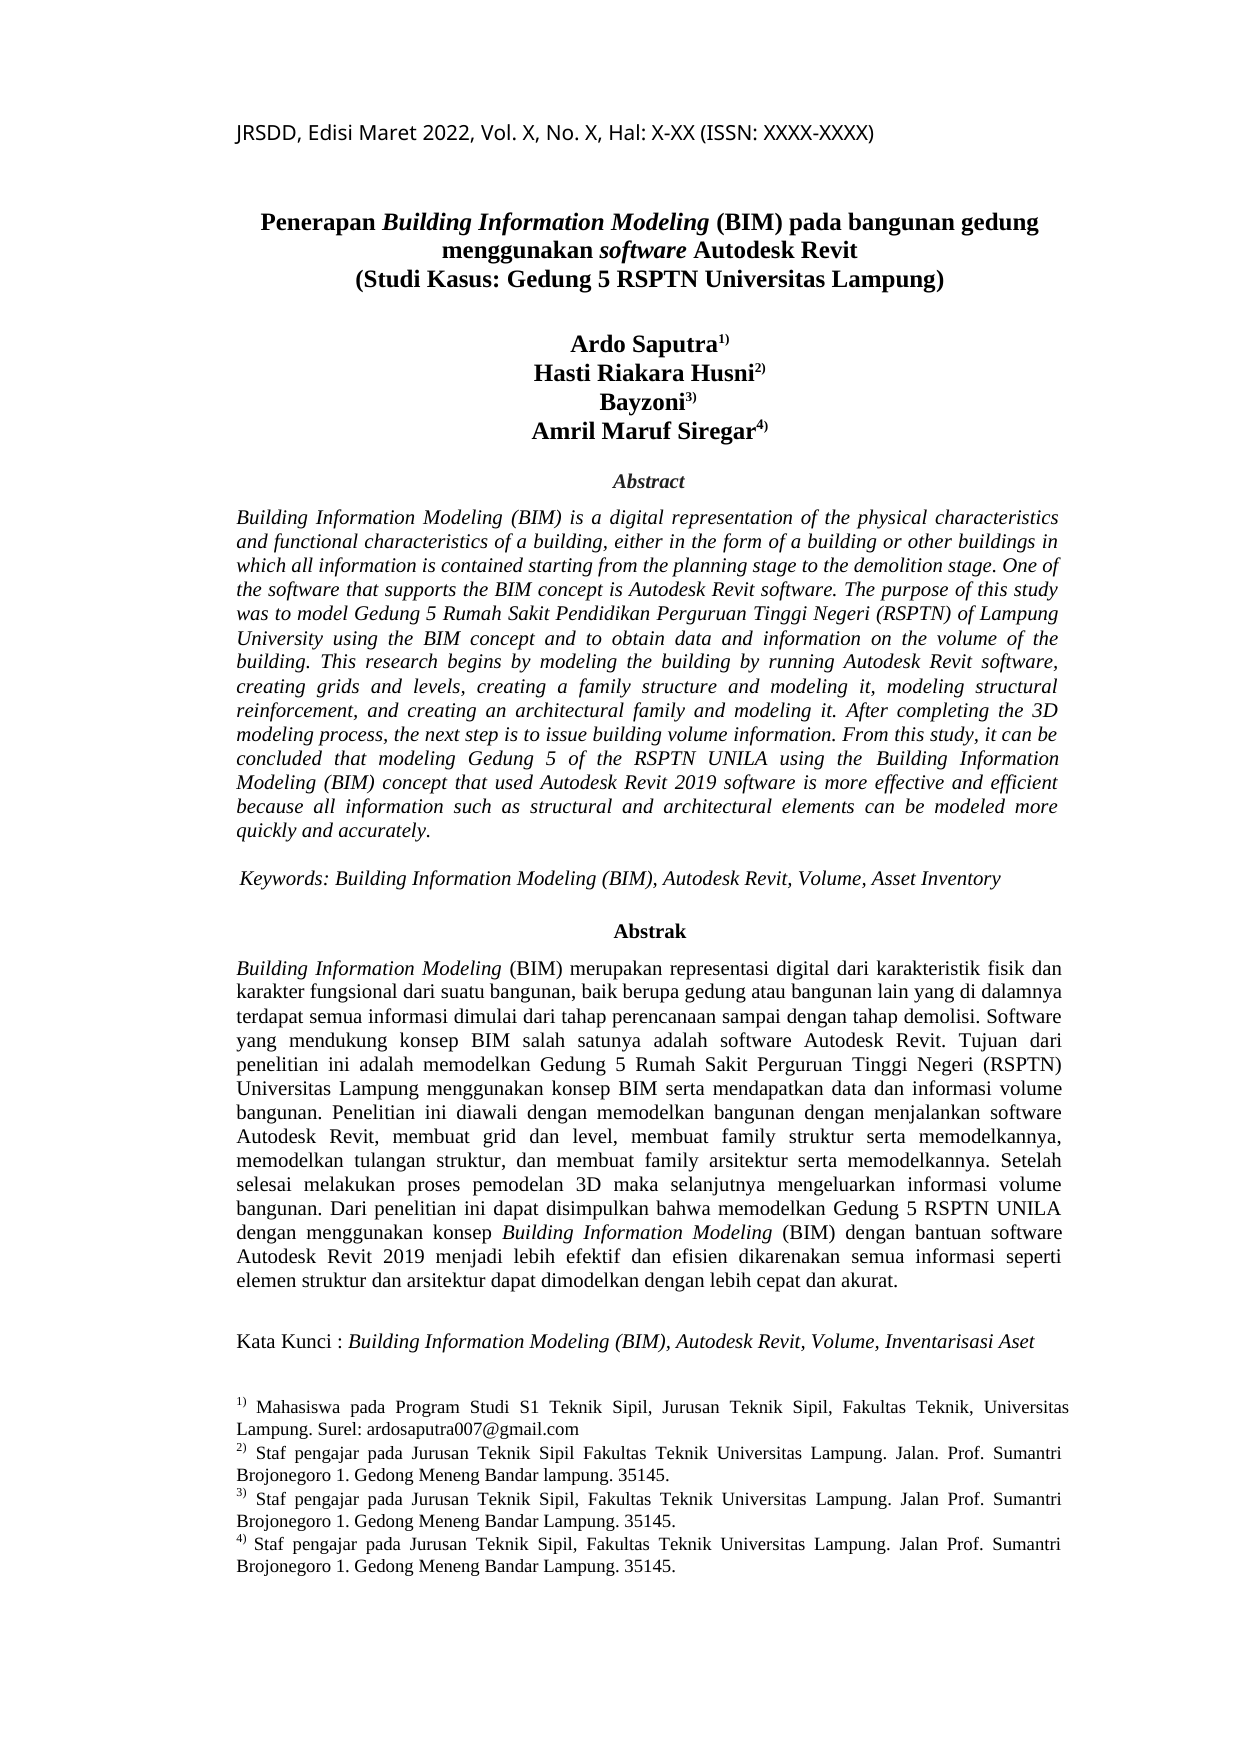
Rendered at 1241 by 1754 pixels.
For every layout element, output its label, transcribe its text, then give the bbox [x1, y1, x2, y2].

text (Studi Kasus: Gedung 5 RSPTN Universitas Lampung) [236, 264, 1063, 293]
text Ardo Saputra) [236, 329, 1063, 358]
text Building Information Modeling (BIM) merupakan representasi digital dari karakteristik fisik dan karakter fungsional dari suatu bangunan, baik berupa gedung atau bangunan lain yang di dalamnya terdapat semua informasi dimulai dari tahap perencanaan sampai dengan tahap demolisi. Software yang mendukung konsep BIM salah satunya adalah software Autodesk Revit. Tujuan dari penelitian ini adalah memodelkan Gedung 5 Rumah Sakit Perguruan Tinggi Negeri (RSPTN) Universitas Lampung menggunakan konsep BIM serta mendapatkan data dan informasi volume bangunan. Penelitian ini diawali dengan memodelkan bangunan dengan menjalankan software Autodesk Revit, membuat grid dan level, membuat family struktur serta memodelkannya, memodelkan tulangan struktur, dan membuat family arsitektur serta memodelkannya. Setelah selesai melakukan proses pemodelan 3D maka selanjutnya mengeluarkan informasi volume bangunan. Dari penelitian ini dapat disimpulkan bahwa memodelkan Gedung 5 RSPTN UNILA dengan menggunakan konsep Building Information Modeling (BIM) dengan bantuan software Autodesk Revit 2019 menjadi lebih efektif dan efisien dikarenakan semua informasi seperti elemen struktur dan arsitektur dapat dimodelkan dengan lebih cepat dan akurat. [236, 955, 1063, 1292]
text Amril Maruf Siregar) [236, 416, 1063, 444]
text Abstrak [236, 919, 1063, 943]
text Abstract [236, 468, 1063, 493]
text Hasti Riakara Husni) [236, 358, 1063, 387]
text ) Staf pengajar pada Jurusan Teknik Sipil, Fakultas Teknik Universitas Lampung. Jalan Prof. Sumantri Brojonegoro 1. Gedong Meneng Bandar Lampung. 35145. [236, 1531, 1063, 1577]
text Building Information Modeling (BIM) is a digital representation of the physical characteristics and functional characteristics of a building, either in the form of a building or other buildings in which all information is contained starting from the planning stage to the demolition stage. One of the software that supports the BIM concept is Autodesk Revit software. The purpose of this study was to model Gedung 5 Rumah Sakit Pendidikan Perguruan Tinggi Negeri (RSPTN) of Lampung University using the BIM concept and to obtain data and information on the volume of the building. This research begins by modeling the building by running Autodesk Revit software, creating grids and levels, creating a family structure and modeling it, modeling structural reinforcement, and creating an architectural family and modeling it. After completing the 3D modeling process, the next step is to issue building volume information. From this study, it can be concluded that modeling Gedung 5 of the RSPTN UNILA using the Building Information Modeling (BIM) concept that used Autodesk Revit 2019 software is more effective and efficient because all information such as structural and architectural elements can be modeled more quickly and accurately. [236, 505, 1061, 842]
text Penerapan Building Information Modeling (BIM) pada bangunan gedung menggunakan software Autodesk Revit [236, 207, 1063, 264]
text Kata Kunci : Building Information Modeling (BIM), Autodesk Revit, Volume, Inventarisasi Aset [236, 1329, 1063, 1353]
text ) Staf pengajar pada Jurusan Teknik Sipil, Fakultas Teknik Universitas Lampung. Jalan Prof. Sumantri Brojonegoro 1. Gedong Meneng Bandar Lampung. 35145. [236, 1486, 1063, 1531]
text Bayzoni) [236, 387, 1063, 416]
text ) Mahasiswa pada Program Studi S1 Teknik Sipil, Jurusan Teknik Sipil, Fakultas Teknik, Universitas Lampung. Surel: ardosaputra007@gmail.com [236, 1394, 1071, 1440]
text Keywords: Building Information Modeling (BIM), Autodesk Revit, Volume, Asset Inventory [239, 866, 1061, 890]
text ) Staf pengajar pada Jurusan Teknik Sipil Fakultas Teknik Universitas Lampung. Jalan. Prof. Sumantri Brojonegoro 1. Gedong Meneng Bandar lampung. 35145. [236, 1440, 1063, 1486]
